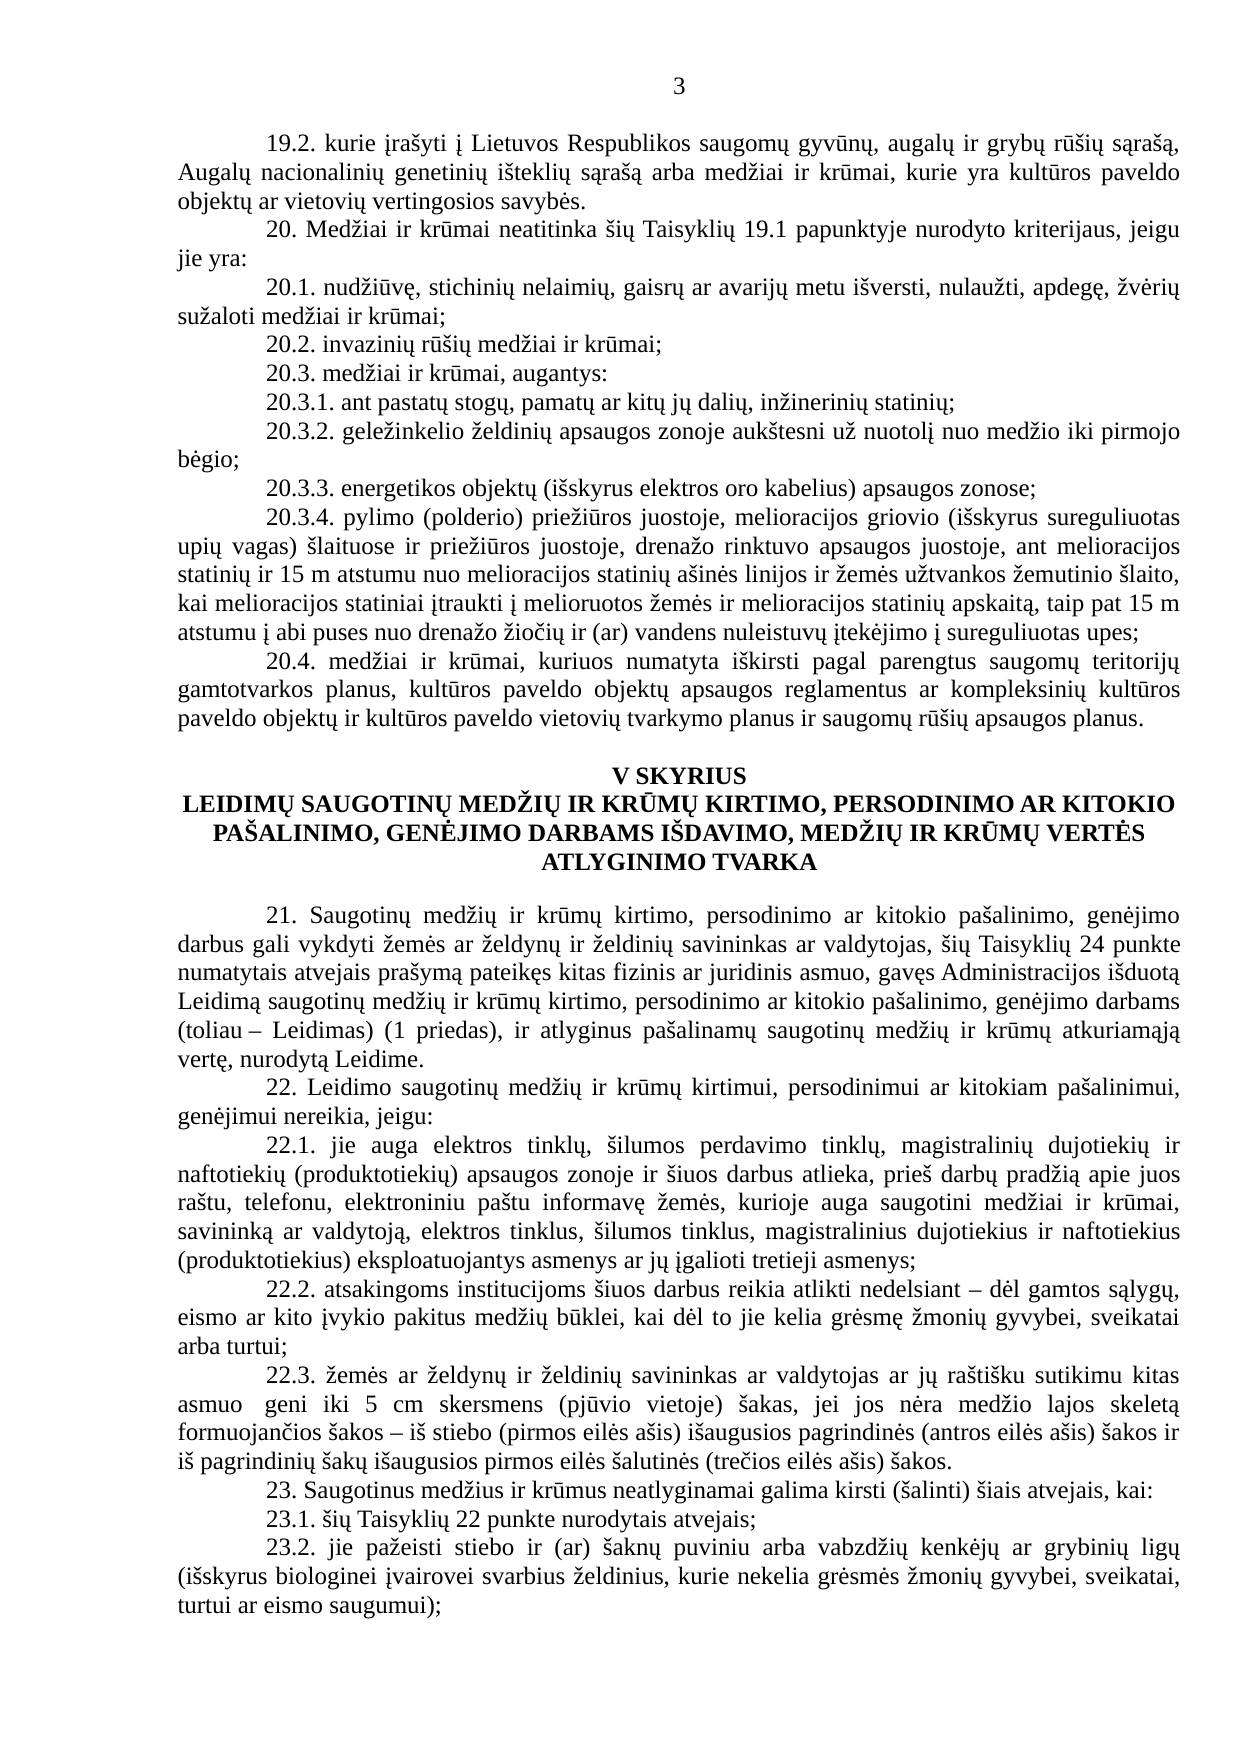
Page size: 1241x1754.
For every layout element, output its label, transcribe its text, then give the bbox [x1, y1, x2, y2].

text 22.3. žemės ar želdynų ir želdinių savininkas ar valdytojas ar jų raštišku sutikimu kitas asmuo geni iki 5 cm skersmens (pjūvio vietoje) šakas, jei jos nėra medžio lajos skeletą formuojančios šakos – iš stiebo (pirmos eilės ašis) išaugusios pagrindinės (antros eilės ašis) šakos ir iš pagrindinių šakų išaugusios pirmos eilės šalutinės (trečios eilės ašis) šakos. [177, 1360, 1181, 1475]
text 20.3. medžiai ir krūmai, augantys: [177, 358, 1181, 387]
text 23.1. šių Taisyklių 22 punkte nurodytais atvejais; [177, 1504, 1181, 1532]
text 23.2. jie pažeisti stiebo ir (ar) šaknų puviniu arba vabzdžių kenkėjų ar grybinių ligų (išskyrus biologinei įvairovei svarbius želdinius, kurie nekelia grėsmės žmonių gyvybei, sveikatai, turtui ar eismo saugumui); [177, 1532, 1181, 1619]
text 20.3.3. energetikos objektų (išskyrus elektros oro kabelius) apsaugos zonose; [177, 473, 1181, 502]
text 20.4. medžiai ir krūmai, kuriuos numatyta iškirsti pagal parengtus saugomų teritorijų gamtotvarkos planus, kultūros paveldo objektų apsaugos reglamentus ar kompleksinių kultūros paveldo objektų ir kultūros paveldo vietovių tvarkymo planus ir saugomų rūšių apsaugos planus. [177, 646, 1181, 732]
text 22.1. jie auga elektros tinklų, šilumos perdavimo tinklų, magistralinių dujotiekių ir naftotiekių (produktotiekių) apsaugos zonoje ir šiuos darbus atlieka, prieš darbų pradžią apie juos raštu, telefonu, elektroniniu paštu informavę žemės, kurioje auga saugotini medžiai ir krūmai, savininką ar valdytoją, elektros tinklus, šilumos tinklus, magistralinius dujotiekius ir naftotiekius (produktotiekius) eksploatuojantys asmenys ar jų įgalioti tretieji asmenys; [177, 1130, 1181, 1274]
text 20. Medžiai ir krūmai neatitinka šių Taisyklių 19.1 papunktyje nurodyto kriterijaus, jeigu jie yra: [177, 214, 1181, 272]
text 20.3.4. pylimo (polderio) priežiūros juostoje, melioracijos griovio (išskyrus sureguliuotas upių vagas) šlaituose ir priežiūros juostoje, drenažo rinktuvo apsaugos juostoje, ant melioracijos statinių ir 15 m atstumu nuo melioracijos statinių ašinės linijos ir žemės užtvankos žemutinio šlaito, kai melioracijos statiniai įtraukti į melioruotos žemės ir melioracijos statinių apskaitą, taip pat 15 m atstumu į abi puses nuo drenažo žiočių ir (ar) vandens nuleistuvų įtekėjimo į sureguliuotas upes; [177, 502, 1181, 646]
text 22. Leidimo saugotinų medžių ir krūmų kirtimui, persodinimui ar kitokiam pašalinimui, genėjimui nereikia, jeigu: [177, 1072, 1181, 1130]
text 23. Saugotinus medžius ir krūmus neatlyginamai galima kirsti (šalinti) šiais atvejais, kai: [177, 1475, 1181, 1504]
text 20.2. invazinių rūšių medžiai ir krūmai; [177, 329, 1181, 358]
text 19.2. kurie įrašyti į Lietuvos Respublikos saugomų gyvūnų, augalų ir grybų rūšių sąrašą, Augalų nacionalinių genetinių išteklių sąrašą arba medžiai ir krūmai, kurie yra kultūros paveldo objektų ar vietovių vertingosios savybės. [177, 128, 1181, 214]
text 20.3.1. ant pastatų stogų, pamatų ar kitų jų dalių, inžinerinių statinių; [177, 387, 1181, 416]
text LEIDIMŲ SAUGOTINŲ MEDŽIŲ IR KRŪMŲ KIRTIMO, PERSODINIMO AR KITOKIO PAŠALINIMO, GENĖJIMO DARBAMS IŠDAVIMO, MEDŽIŲ IR KRŪMŲ VERTĖS ATLYGINIMO TVARKA [177, 789, 1181, 876]
text 22.2. atsakingoms institucijoms šiuos darbus reikia atlikti nedelsiant – dėl gamtos sąlygų, eismo ar kito įvykio pakitus medžių būklei, kai dėl to jie kelia grėsmę žmonių gyvybei, sveikatai arba turtui; [177, 1274, 1181, 1360]
text 20.1. nudžiūvę, stichinių nelaimių, gaisrų ar avarijų metu išversti, nulaužti, apdegę, žvėrių sužaloti medžiai ir krūmai; [177, 272, 1181, 329]
text 20.3.2. geležinkelio želdinių apsaugos zonoje aukštesni už nuotolį nuo medžio iki pirmojo bėgio; [177, 416, 1181, 473]
text V SKYRIUS [177, 761, 1181, 789]
text 21. Saugotinų medžių ir krūmų kirtimo, persodinimo ar kitokio pašalinimo, genėjimo darbus gali vykdyti žemės ar želdynų ir želdinių savininkas ar valdytojas, šių Taisyklių 24 punkte numatytais atvejais prašymą pateikęs kitas fizinis ar juridinis asmuo, gavęs Administracijos išduotą Leidimą saugotinų medžių ir krūmų kirtimo, persodinimo ar kitokio pašalinimo, genėjimo darbams (toliau – Leidimas) (1 priedas), ir atlyginus pašalinamų saugotinų medžių ir krūmų atkuriamąją vertę, nurodytą Leidime. [177, 900, 1181, 1072]
